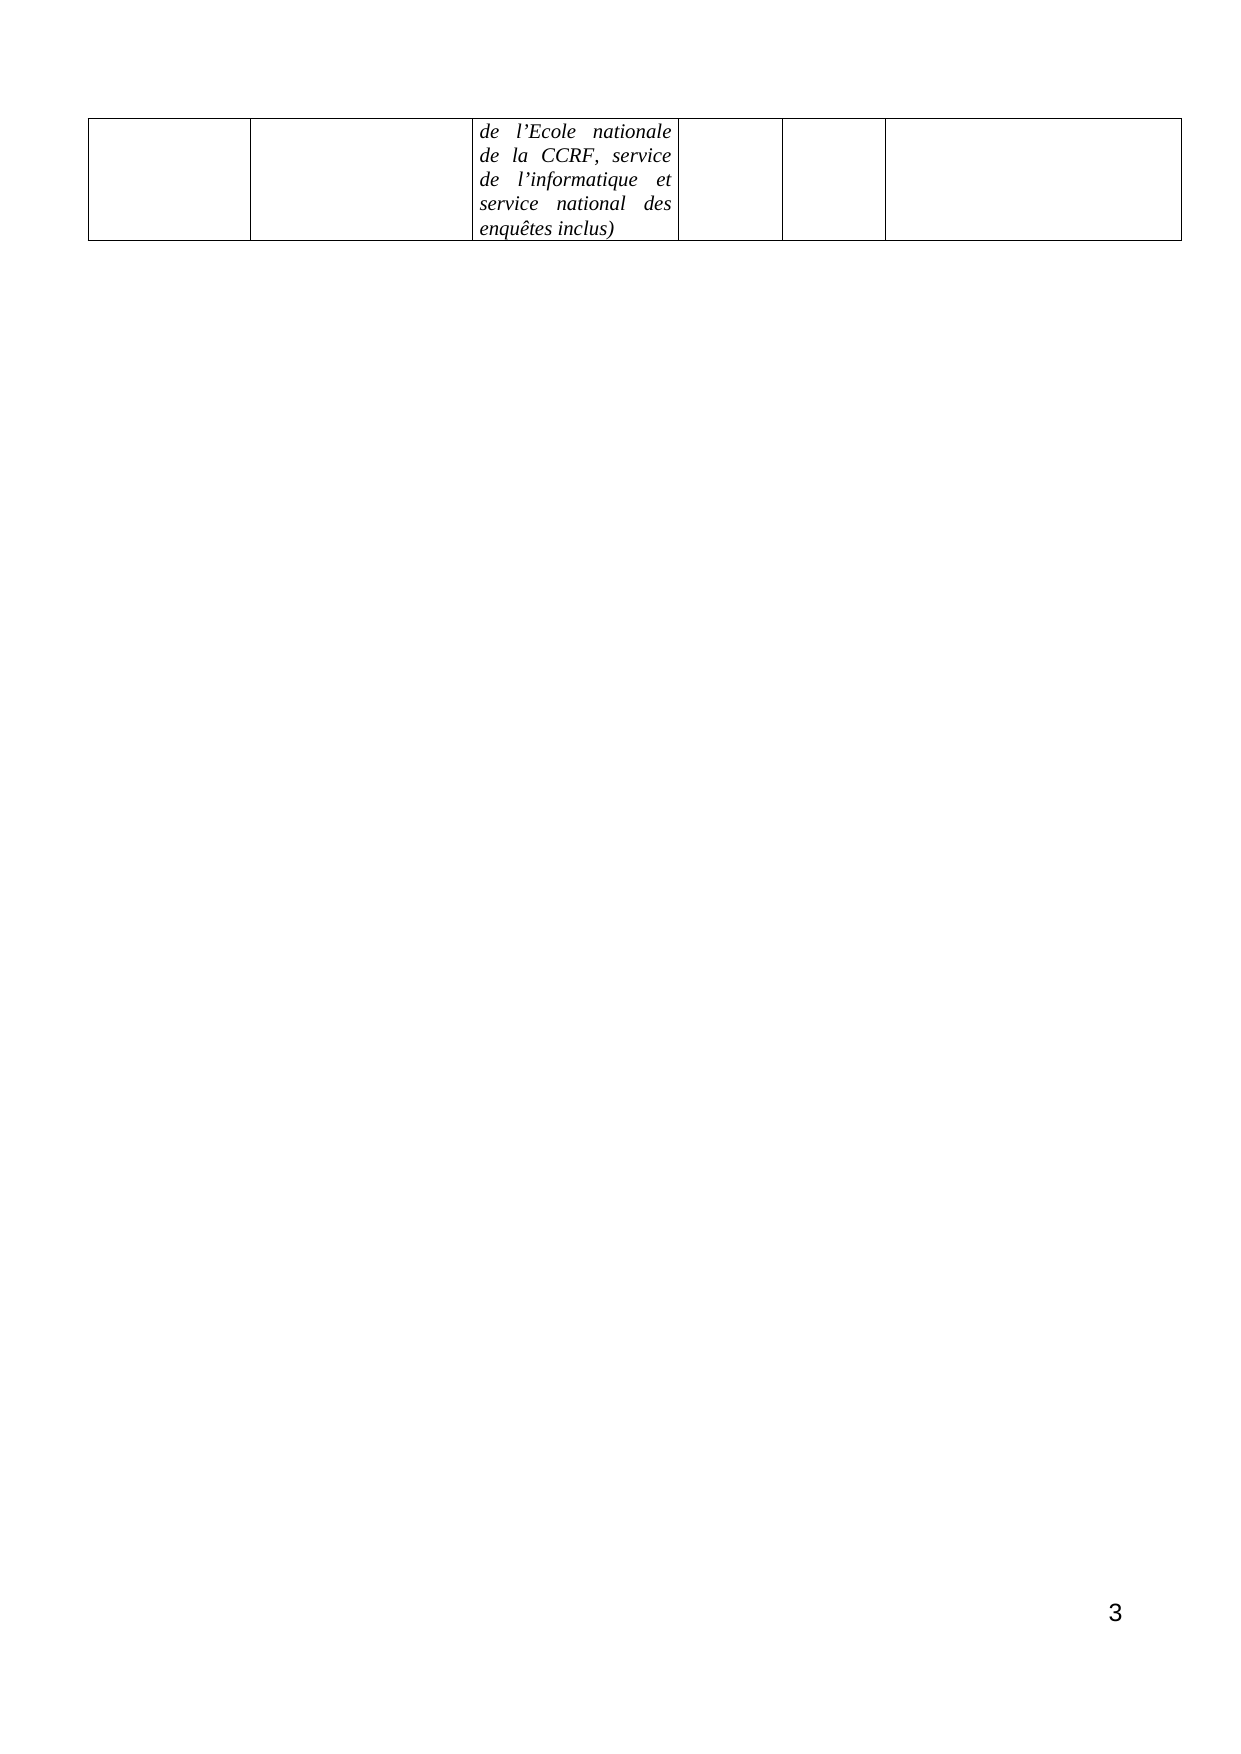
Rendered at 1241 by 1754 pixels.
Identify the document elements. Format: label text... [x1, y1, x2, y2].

table_cell [886, 119, 1181, 239]
table_cell [783, 119, 885, 239]
table_cell [679, 119, 782, 239]
table_cell [89, 119, 250, 239]
table_cell [251, 119, 472, 239]
table_cell de l’Ecole nationale de la CCRF, service de l’informatique et service national des enquêtes inclus) [473, 119, 678, 239]
